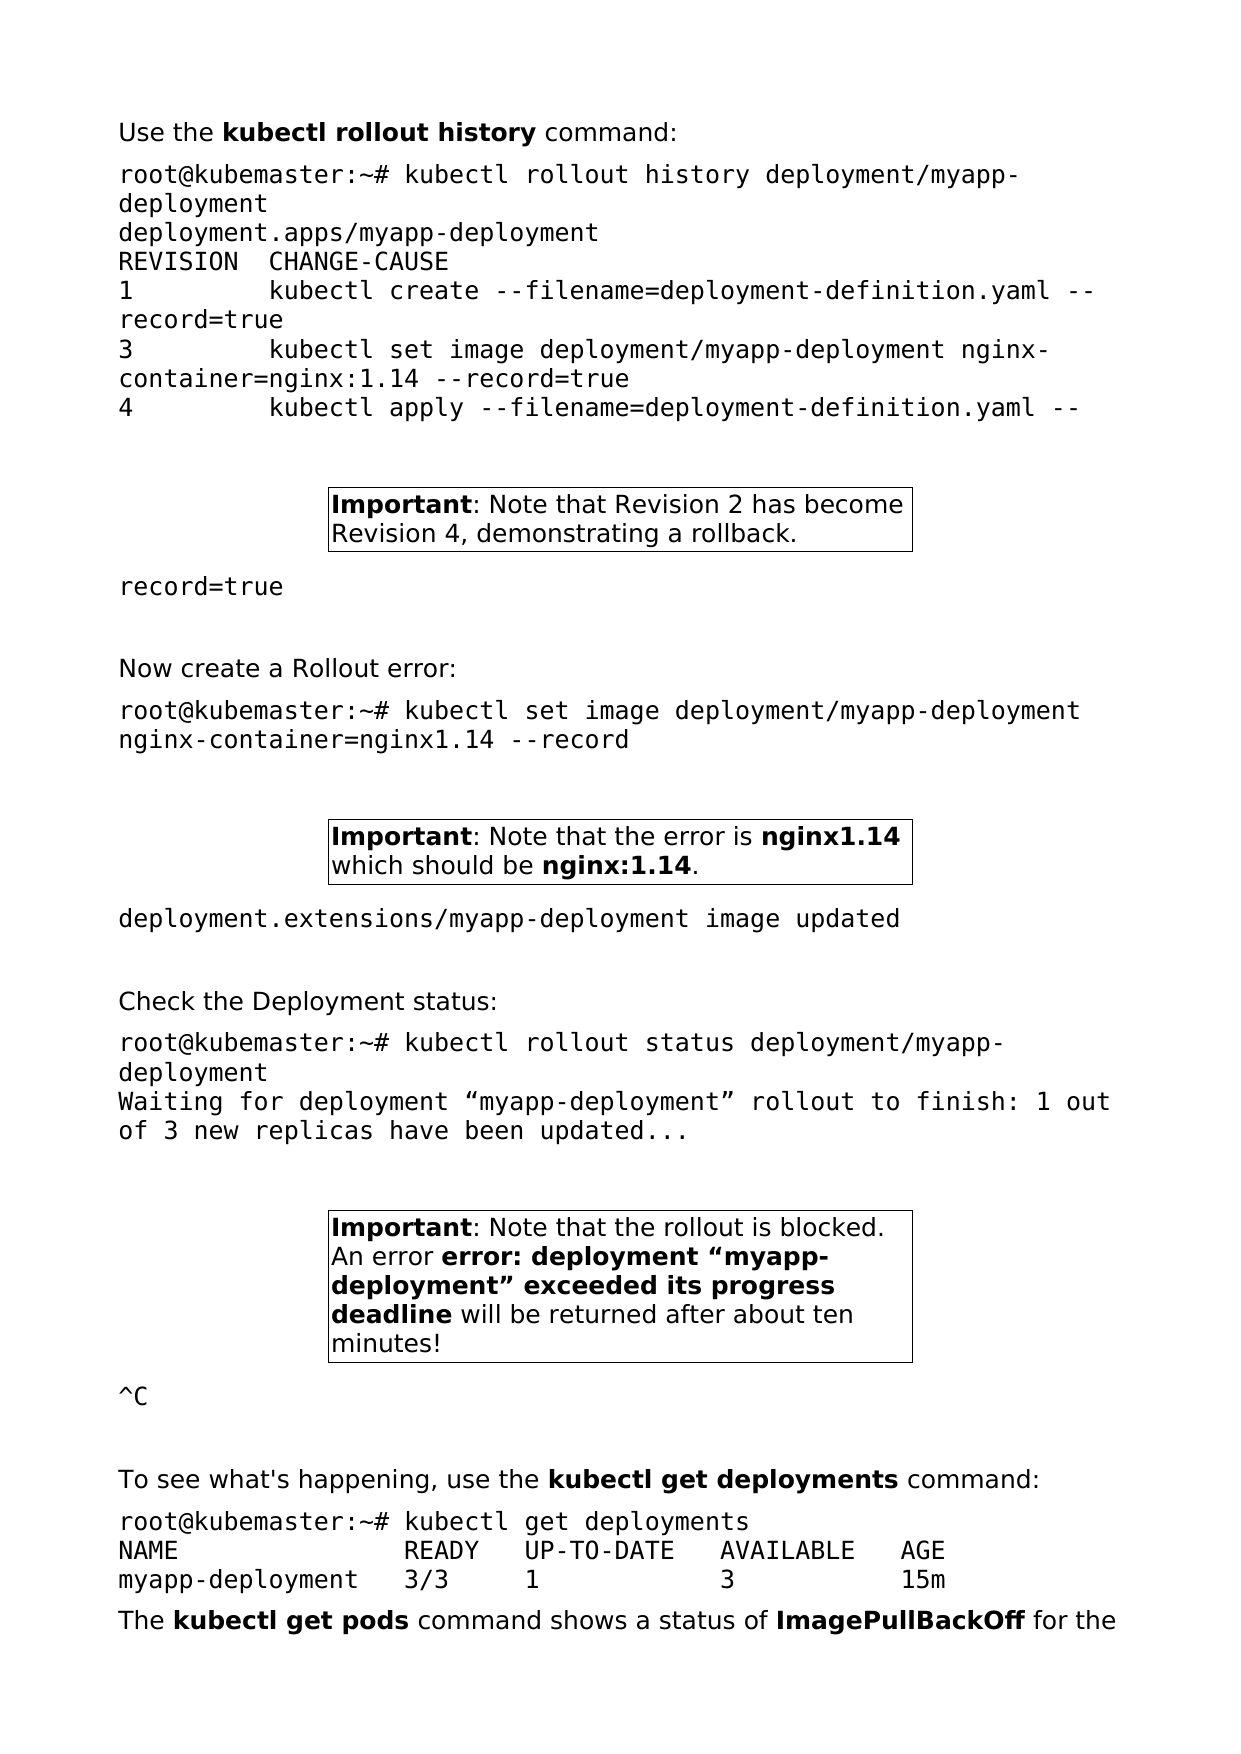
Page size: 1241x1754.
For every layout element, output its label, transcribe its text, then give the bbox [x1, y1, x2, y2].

table_header Important: Note that the error is nginx1.14 which should be nginx:1.14. [329, 820, 912, 883]
text To see what's happening, use the kubectl get deployments command: [118, 1465, 1122, 1494]
table_header Important: Note that the rollout is blocked. An error error: deployment “myapp-deployment” exceeded its progress deadline will be returned after about ten minutes! [329, 1211, 912, 1362]
text Check the Deployment status: [118, 987, 1122, 1016]
text root@kubemaster:~# kubectl get deployments NAME READY UP-TO-DATE AVAILABLE AGE myapp-deployment 3/3 1 3 15m [118, 1507, 1122, 1594]
text Use the kubectl rollout history command: [118, 118, 1122, 147]
text root@kubemaster:~# kubectl rollout status deployment/myapp-deployment Waiting for deployment “myapp-deployment” rollout to finish: 1 out of 3 new replicas have been updated... ^C [118, 1028, 1122, 1412]
text root@kubemaster:~# kubectl set image deployment/myapp-deployment nginx-container=nginx1.14 --record deployment.extensions/myapp-deployment image updated [118, 696, 1122, 933]
text The kubectl get pods command shows a status of ImagePullBackOff for the [118, 1606, 1122, 1635]
text root@kubemaster:~# kubectl rollout history deployment/myapp-deployment deployment.apps/myapp-deployment REVISION CHANGE-CAUSE 1 kubectl create --filename=deployment-definition.yaml --record=true 3 kubectl set image deployment/myapp-deployment nginx-container=nginx:1.14 --record=true 4 kubectl apply --filename=deployment-definition.yaml --record=true [118, 160, 1122, 601]
text Now create a Rollout error: [118, 654, 1122, 684]
table_header Important: Note that Revision 2 has become Revision 4, demonstrating a rollback. [329, 488, 912, 551]
